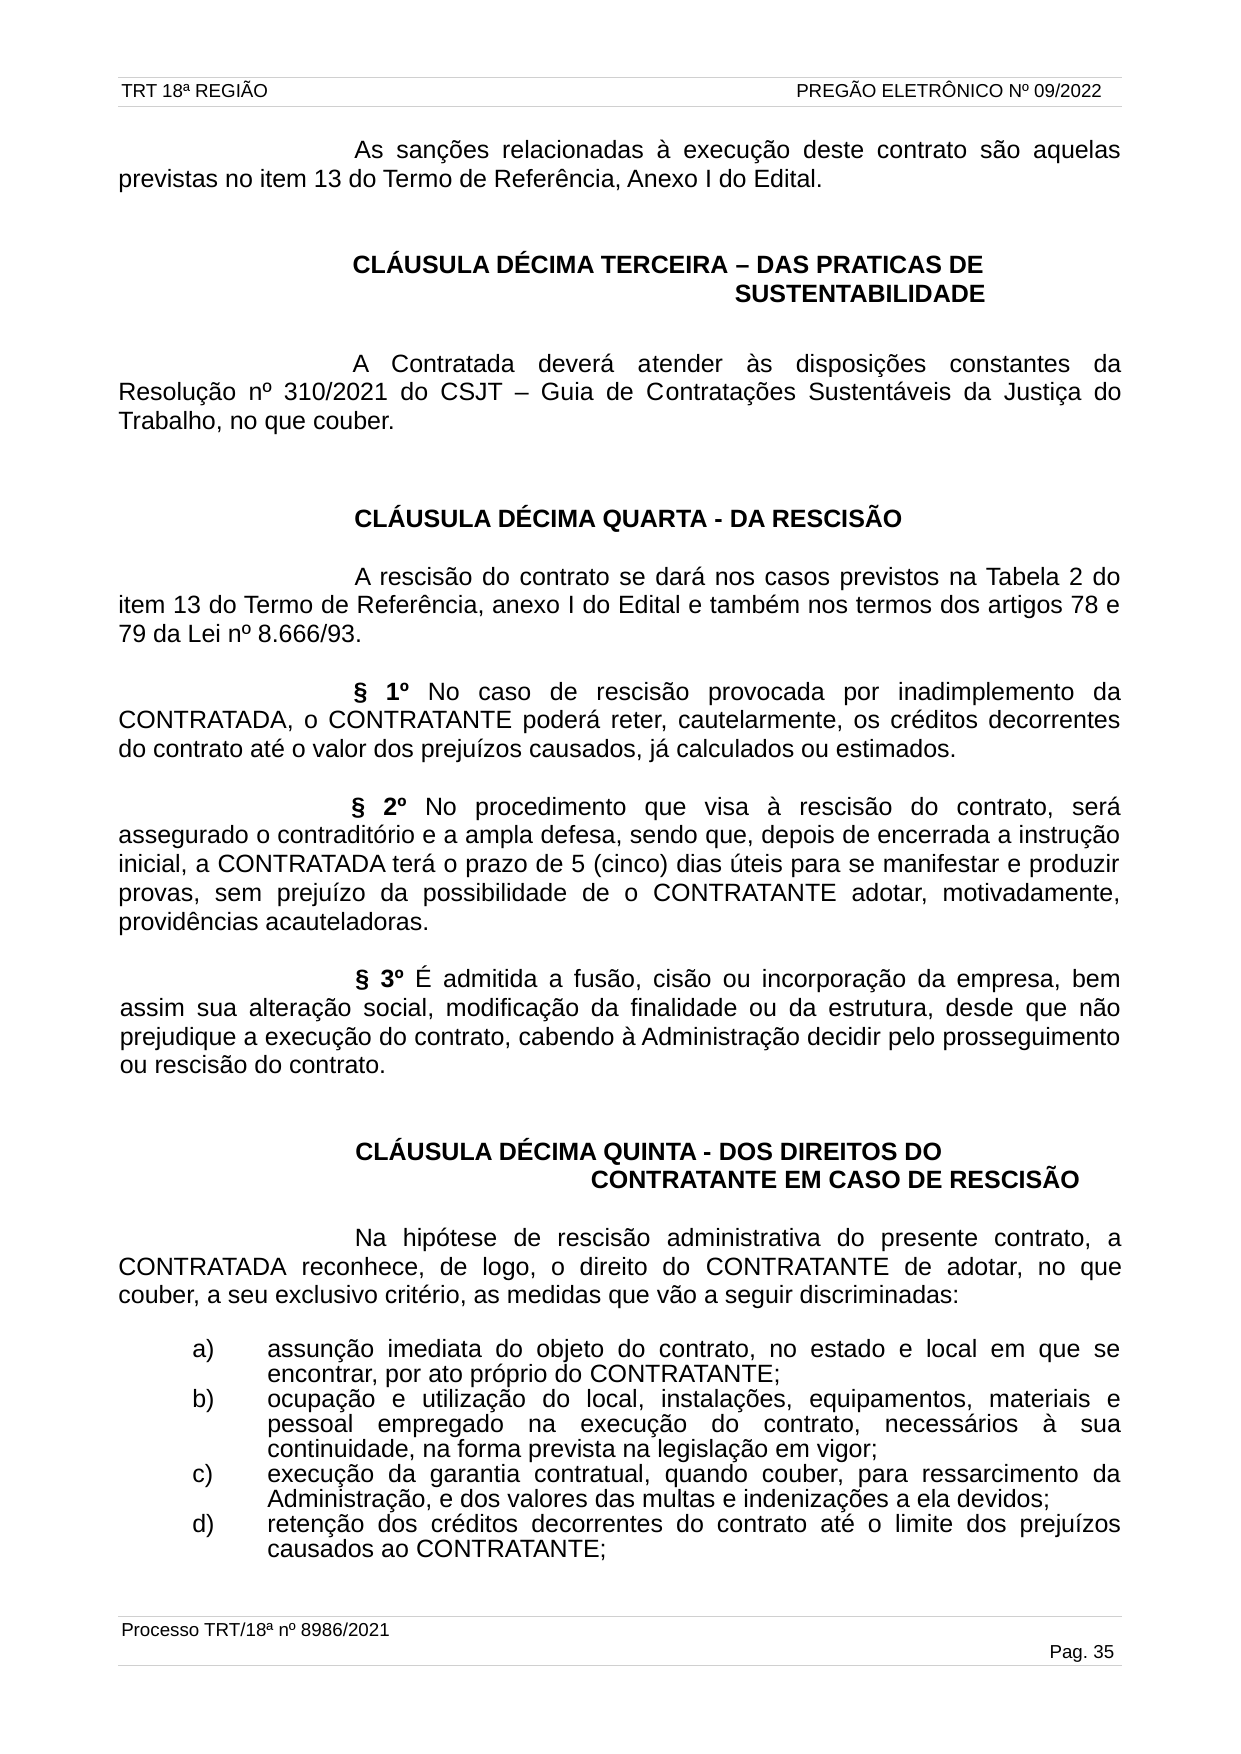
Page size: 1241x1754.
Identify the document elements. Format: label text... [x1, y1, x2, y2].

list retenção dos créditos decorrentes do contrato até o limite dos prejuízos causados ao CONTRATANTE; [192, 1513, 1122, 1563]
text As sanções relacionadas à execução deste contrato são aquelas previstas no item 13 do Termo de Referência, Anexo I do Edital. [118, 136, 1122, 193]
text A rescisão do contrato se dará nos casos previstos na Tabela 2 do item 13 do Termo de Referência, anexo I do Edital e também nos termos dos artigos 78 e 79 da Lei nº 8.666/93. [118, 562, 1122, 648]
text CLÁUSULA DÉCIMA TERCEIRA – DAS PRATICAS DE [118, 251, 1122, 279]
list assunção imediata do objeto do contrato, no estado e local em que se encontrar, por ato próprio do CONTRATANTE; [192, 1338, 1122, 1388]
text § 1º No caso de rescisão provocada por inadimplemento da CONTRATADA, o CONTRATANTE poderá reter, cautelarmente, os créditos decorrentes do contrato até o valor dos prejuízos causados, já calculados ou estimados. [118, 677, 1122, 763]
text CLÁUSULA DÉCIMA QUARTA - DA RESCISÃO [118, 504, 1122, 533]
text CLÁUSULA DÉCIMA QUINTA - DOS DIREITOS DO [119, 1137, 1122, 1165]
list execução da garantia contratual, quando couber, para ressarcimento da Administração, e dos valores das multas e indenizações a ela devidos; [192, 1463, 1122, 1513]
text A Contratada deverá atender às disposições constantes da Resolução nº 310/2021 do CSJT – Guia de Contratações Sustentáveis da Justiça do Trabalho, no que couber. [118, 348, 1122, 435]
text Na hipótese de rescisão administrativa do presente contrato, a CONTRATADA reconhece, de logo, o direito do CONTRATANTE de adotar, no que couber, a seu exclusivo critério, as medidas que vão a seguir discriminadas: [118, 1223, 1122, 1309]
text § 3º É admitida a fusão, cisão ou incorporação da empresa, bem assim sua alteração social, modificação da finalidade ou da estrutura, desde que não prejudique a execução do contrato, cabendo à Administração decidir pelo prosseguimento ou rescisão do contrato. [119, 964, 1122, 1079]
text SUSTENTABILIDADE [118, 279, 1122, 308]
text § 2º No procedimento que visa à rescisão do contrato, será assegurado o contraditório e a ampla defesa, sendo que, depois de encerrada a instrução inicial, a CONTRATADA terá o prazo de 5 (cinco) dias úteis para se manifestar e produzir provas, sem prejuízo da possibilidade de o CONTRATANTE adotar, motivadamente, providências acauteladoras. [118, 792, 1122, 935]
text CONTRATANTE EM CASO DE RESCISÃO [118, 1165, 1122, 1194]
list ocupação e utilização do local, instalações, equipamentos, materiais e pessoal empregado na execução do contrato, necessários à sua continuidade, na forma prevista na legislação em vigor; [192, 1388, 1122, 1463]
